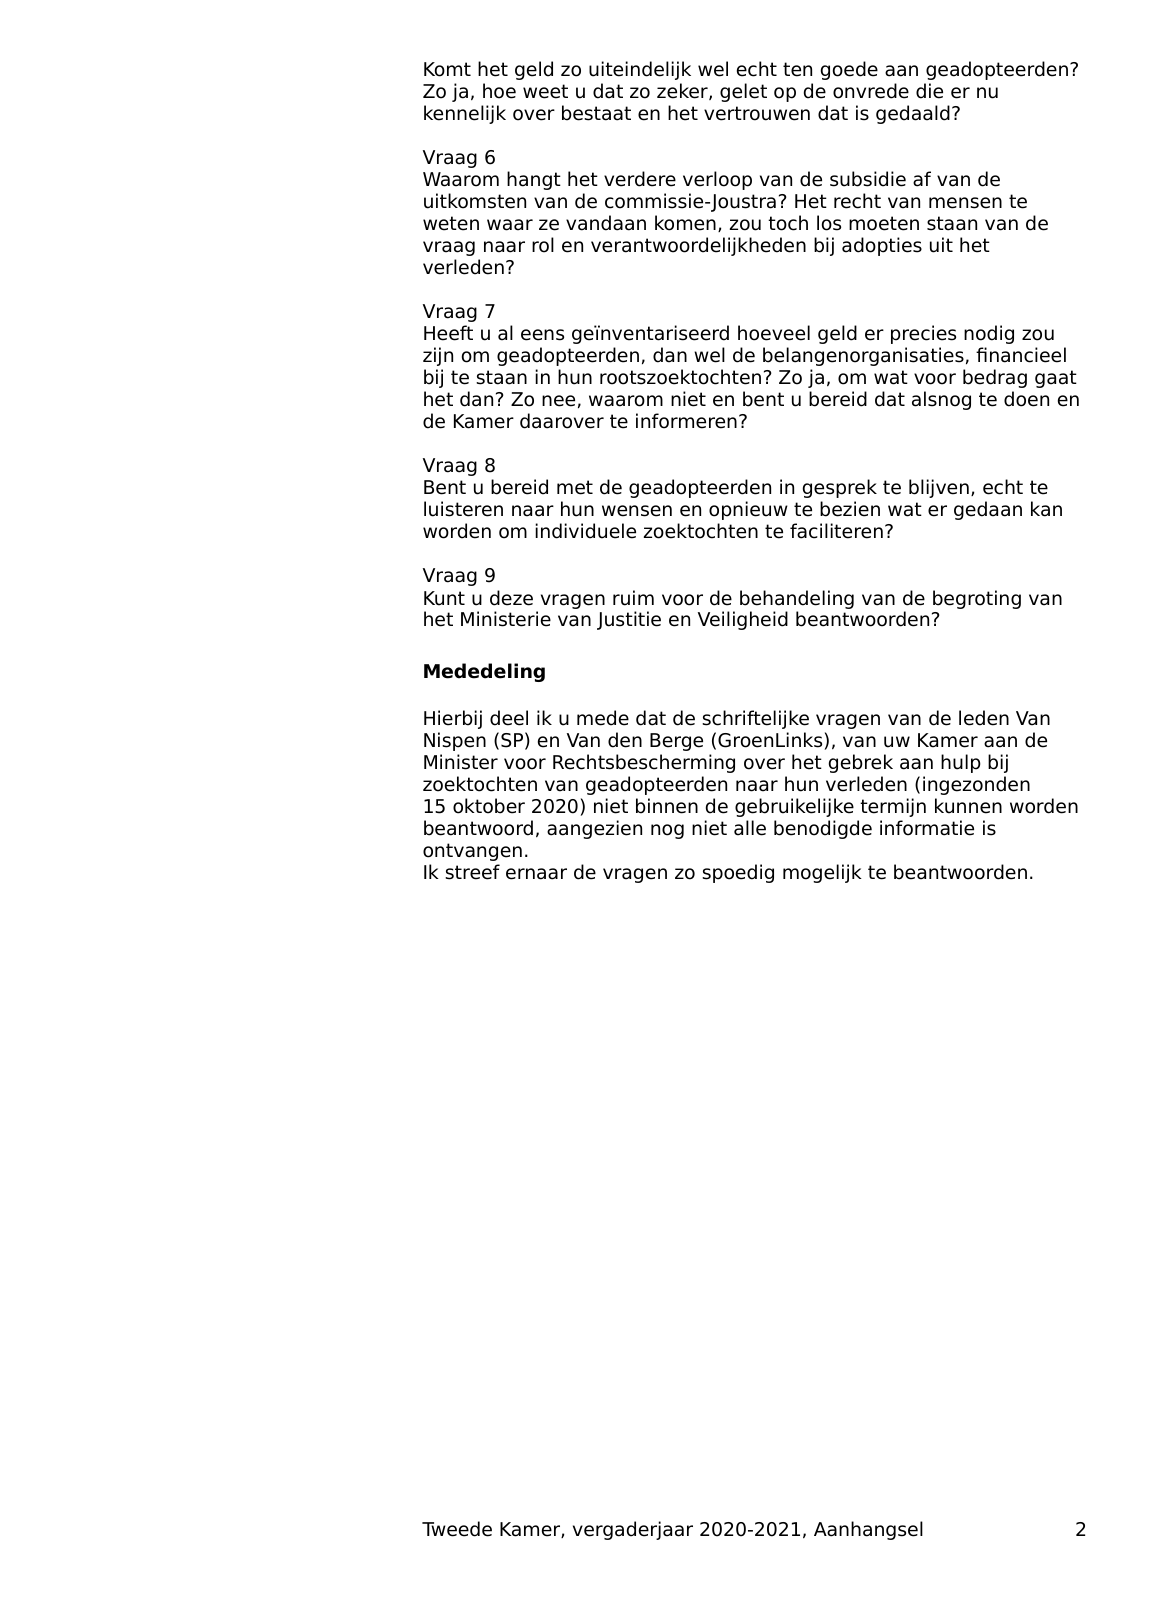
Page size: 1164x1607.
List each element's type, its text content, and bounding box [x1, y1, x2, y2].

subtitle Mededeling [422, 661, 1087, 683]
text Vraag 9 [422, 565, 1087, 587]
text Heeft u al eens geïnventariseerd hoeveel geld er precies nodig zou zijn om geadopteerden, dan wel de belangenorganisaties, financieel bij te staan in hun rootszoektochten? Zo ja, om wat voor bedrag gaat het dan? Zo nee, waarom niet en bent u bereid dat alsnog te doen en de Kamer daarover te informeren? [422, 323, 1087, 433]
text Vraag 6 [422, 147, 1087, 169]
text Komt het geld zo uiteindelijk wel echt ten goede aan geadopteerden? Zo ja, hoe weet u dat zo zeker, gelet op de onvrede die er nu kennelijk over bestaat en het vertrouwen dat is gedaald? [422, 59, 1087, 125]
text Vraag 8 [422, 455, 1087, 477]
text Vraag 7 [422, 301, 1087, 323]
text Kunt u deze vragen ruim voor de behandeling van de begroting van het Ministerie van Justitie en Veiligheid beantwoorden? [422, 587, 1087, 631]
text Waarom hangt het verdere verloop van de subsidie af van de uitkomsten van de commissie-Joustra? Het recht van mensen te weten waar ze vandaan komen, zou toch los moeten staan van de vraag naar rol en verantwoordelijkheden bij adopties uit het verleden? [422, 169, 1087, 279]
text Ik streef ernaar de vragen zo spoedig mogelijk te beantwoorden. [422, 862, 1087, 884]
text Hierbij deel ik u mede dat de schriftelijke vragen van de leden Van Nispen (SP) en Van den Berge (GroenLinks), van uw Kamer aan de Minister voor Rechtsbescherming over het gebrek aan hulp bij zoektochten van geadopteerden naar hun verleden (ingezonden 15 oktober 2020) niet binnen de gebruikelijke termijn kunnen worden beantwoord, aangezien nog niet alle benodigde informatie is ontvangen. [422, 708, 1087, 862]
text Bent u bereid met de geadopteerden in gesprek te blijven, echt te luisteren naar hun wensen en opnieuw te bezien wat er gedaan kan worden om individuele zoektochten te faciliteren? [422, 477, 1087, 543]
